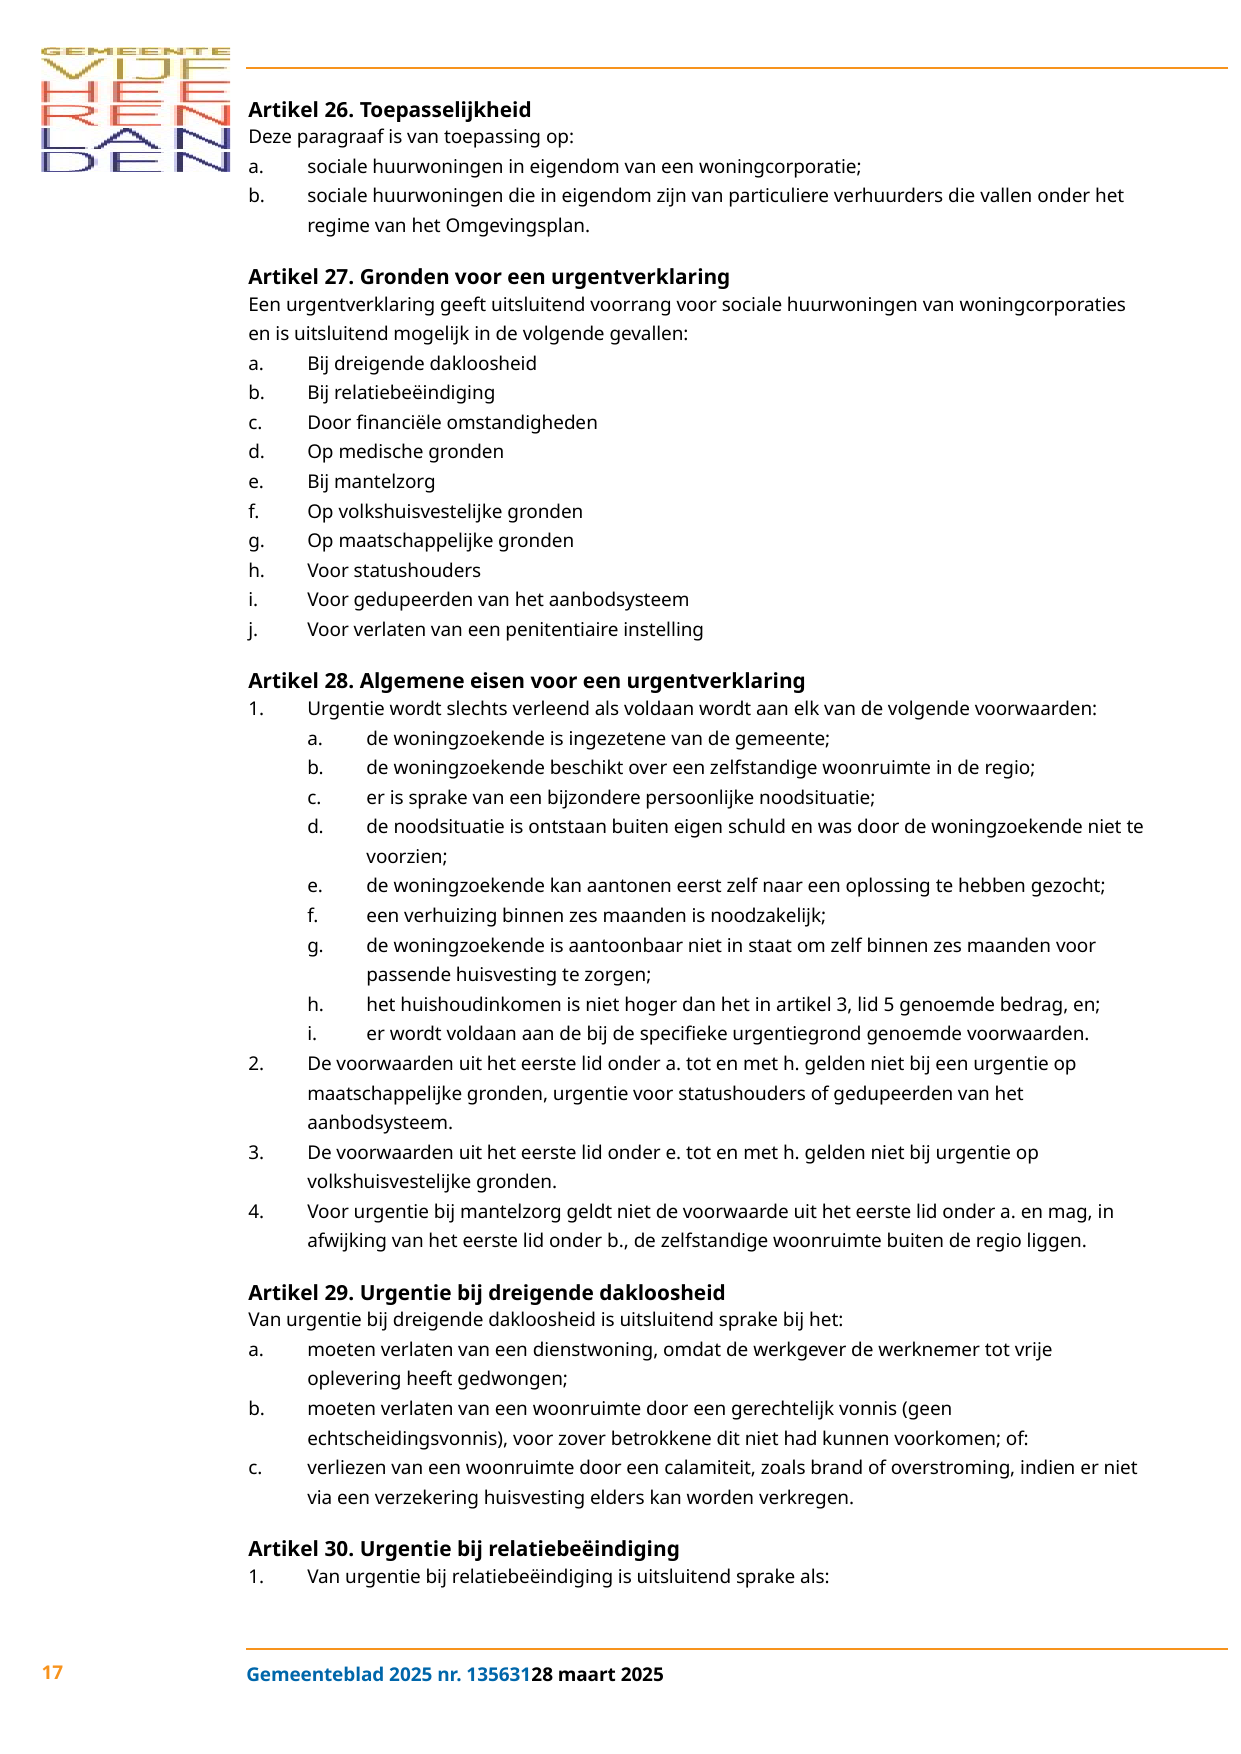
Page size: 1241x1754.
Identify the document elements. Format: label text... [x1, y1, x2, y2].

list moeten verlaten van een dienstwoning, omdat de werkgever de werknemer tot vrije oplevering heeft gedwongen; [248, 1336, 1152, 1391]
list verliezen van een woonruimte door een calamiteit, zoals brand of overstroming, indien er niet via een verzekering huisvesting elders kan worden verkregen. [248, 1454, 1152, 1510]
list Voor urgentie bij mantelzorg geldt niet de voorwaarde uit het eerste lid onder a. en mag, in afwijking van het eerste lid onder b., de zelfstandige woonruimte buiten de regio liggen. [248, 1198, 1152, 1253]
list Op volkshuisvestelijke gronden [248, 498, 1152, 524]
list De voorwaarden uit het eerste lid onder e. tot en met h. gelden niet bij urgentie op volkshuisvestelijke gronden. [248, 1139, 1152, 1194]
text Artikel 26. Toepasselijkheid [248, 95, 1152, 123]
list Op medische gronden [248, 439, 1152, 464]
list Voor statushouders [248, 557, 1152, 583]
list er is sprake van een bijzondere persoonlijke noodsituatie; [307, 784, 1152, 809]
text Artikel 27. Gronden voor een urgentverklaring [248, 262, 1152, 291]
text Artikel 30. Urgentie bij relatiebeëindiging [248, 1534, 1152, 1563]
list sociale huurwoningen in eigendom van een woningcorporatie; [248, 153, 1152, 178]
list er wordt voldaan aan de bij de specifieke urgentiegrond genoemde voorwaarden. [307, 1021, 1152, 1046]
list Bij relatiebeëindiging [248, 379, 1152, 405]
list Van urgentie bij relatiebeëindiging is uitsluitend sprake als: [248, 1563, 1152, 1588]
list de woningzoekende kan aantonen eerst zelf naar een oplossing te hebben gezocht; [307, 873, 1152, 898]
picture [41, 47, 231, 172]
list de noodsituatie is ontstaan buiten eigen schuld en was door de woningzoekende niet te voorzien; [307, 813, 1152, 869]
list Voor gedupeerden van het aanbodsysteem [248, 587, 1152, 612]
list Door financiële omstandigheden [248, 409, 1152, 435]
list een verhuizing binnen zes maanden is noodzakelijk; [307, 902, 1152, 928]
list Bij dreigende dakloosheid [248, 350, 1152, 376]
text Van urgentie bij dreigende dakloosheid is uitsluitend sprake bij het: [248, 1306, 1152, 1332]
list het huishoudinkomen is niet hoger dan het in artikel 3, lid 5 genoemde bedrag, en; [307, 991, 1152, 1017]
list moeten verlaten van een woonruimte door een gerechtelijk vonnis (geen echtscheidingsvonnis), voor zover betrokkene dit niet had kunnen voorkomen; of: [248, 1395, 1152, 1451]
list de woningzoekende beschikt over een zelfstandige woonruimte in de regio; [307, 754, 1152, 780]
list de woningzoekende is aantoonbaar niet in staat om zelf binnen zes maanden voor passende huisvesting te zorgen; [307, 932, 1152, 987]
text Deze paragraaf is van toepassing op: [248, 123, 1152, 149]
list De voorwaarden uit het eerste lid onder a. tot en met h. gelden niet bij een urgentie op maatschappelijke gronden, urgentie voor statushouders of gedupeerden van het aanbodsysteem. [248, 1050, 1152, 1135]
list Op maatschappelijke gronden [248, 527, 1152, 553]
list Voor verlaten van een penitentiaire instelling [248, 616, 1152, 642]
list Urgentie wordt slechts verleend als voldaan wordt aan elk van de volgende voorwaarden: [248, 695, 1152, 721]
list sociale huurwoningen die in eigendom zijn van particuliere verhuurders die vallen onder het regime van het Omgevingsplan. [248, 182, 1152, 238]
list Bij mantelzorg [248, 468, 1152, 494]
text Artikel 28. Algemene eisen voor een urgentverklaring [248, 667, 1152, 695]
list de woningzoekende is ingezetene van de gemeente; [307, 725, 1152, 750]
text Artikel 29. Urgentie bij dreigende dakloosheid [248, 1278, 1152, 1306]
text Een urgentverklaring geeft uitsluitend voorrang voor sociale huurwoningen van woningcorporaties en is uitsluitend mogelijk in de volgende gevallen: [248, 291, 1152, 346]
